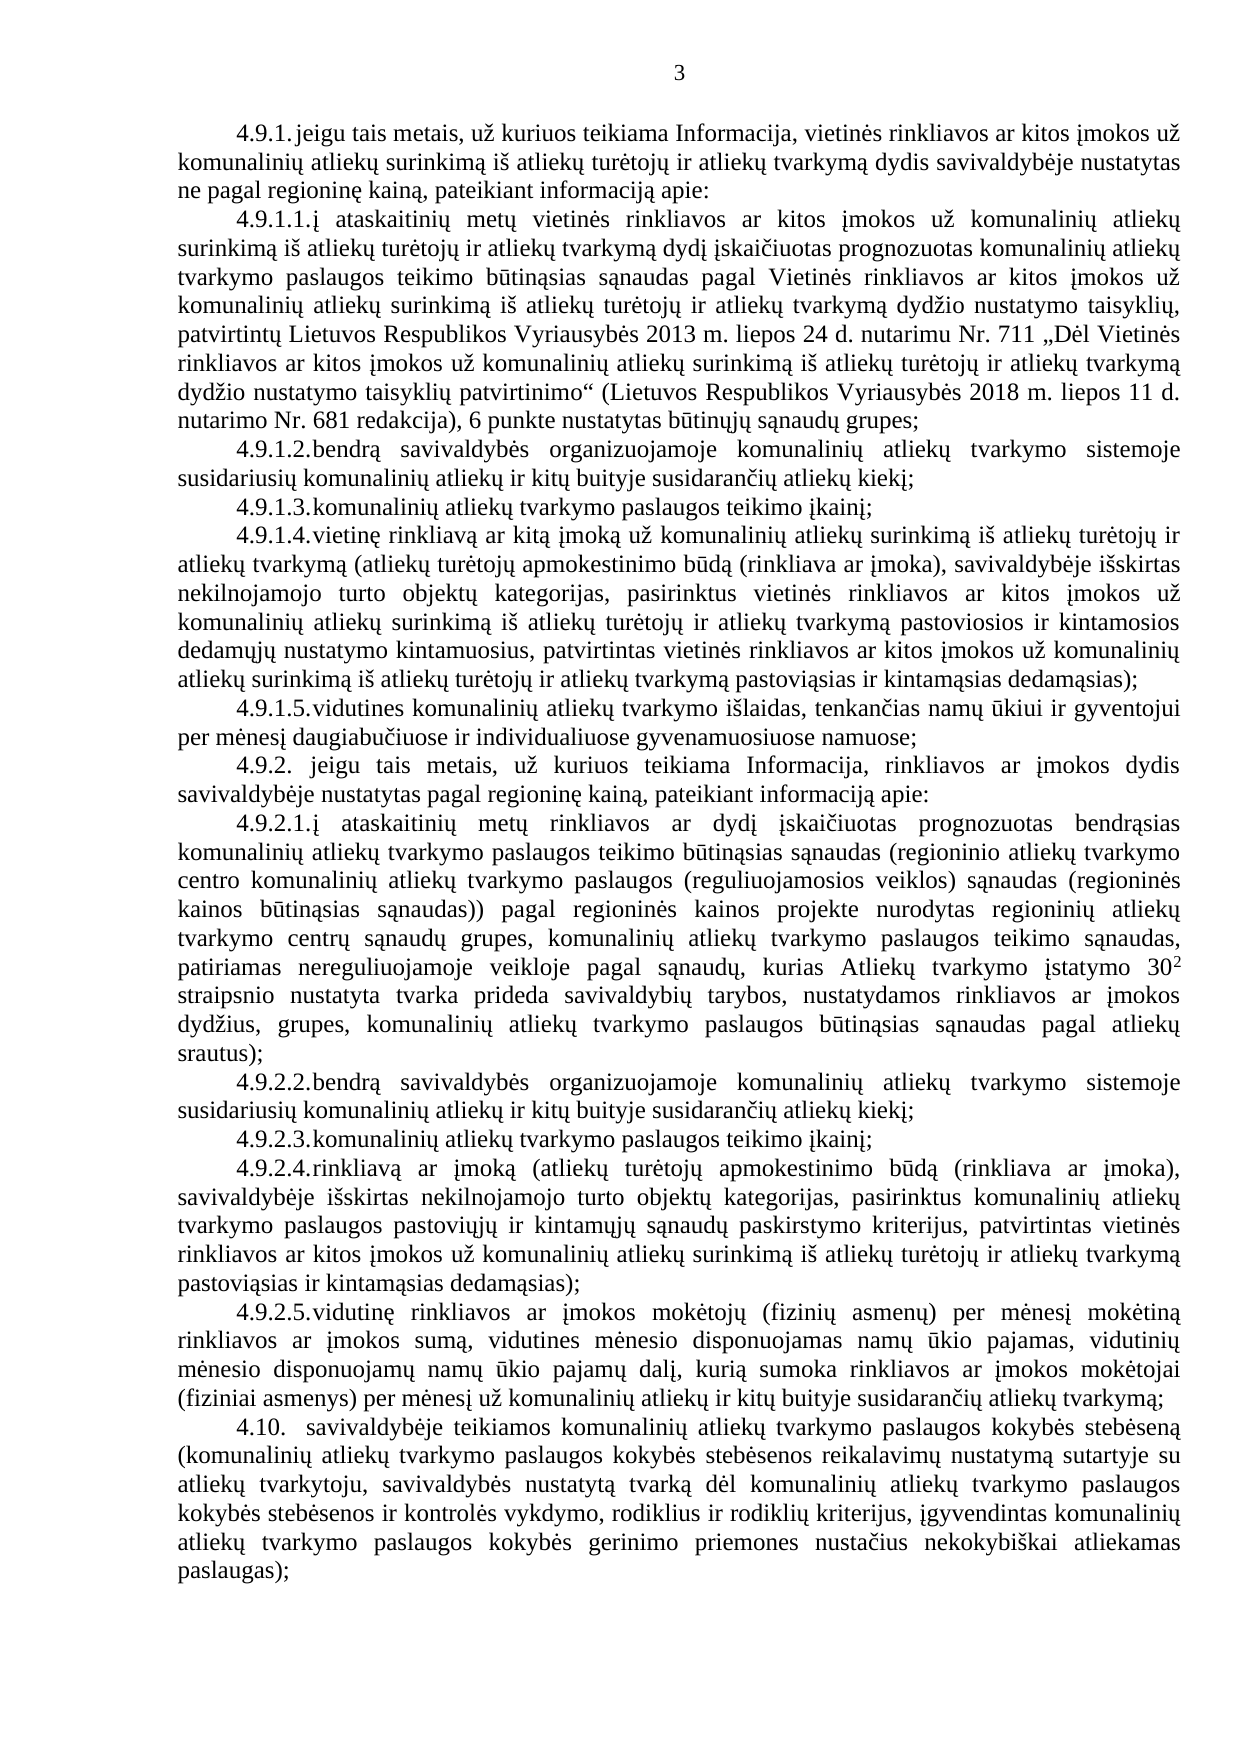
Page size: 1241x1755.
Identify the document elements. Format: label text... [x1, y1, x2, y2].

text 4.9.1.4. vietinę rinkliavą ar kitą įmoką už komunalinių atliekų surinkimą iš atliekų turėtojų ir atliekų tvarkymą (atliekų turėtojų apmokestinimo būdą (rinkliava ar įmoka), savivaldybėje išskirtas nekilnojamojo turto objektų kategorijas, pasirinktus vietinės rinkliavos ar kitos įmokos už komunalinių atliekų surinkimą iš atliekų turėtojų ir atliekų tvarkymą pastoviosios ir kintamosios dedamųjų nustatymo kintamuosius, patvirtintas vietinės rinkliavos ar kitos įmokos už komunalinių atliekų surinkimą iš atliekų turėtojų ir atliekų tvarkymą pastoviąsias ir kintamąsias dedamąsias); [177, 521, 1181, 693]
text 4.9.2. jeigu tais metais, už kuriuos teikiama Informacija, rinkliavos ar įmokos dydis savivaldybėje nustatytas pagal regioninę kainą, pateikiant informaciją apie: [177, 751, 1181, 808]
text 4.9.1.2. bendrą savivaldybės organizuojamoje komunalinių atliekų tvarkymo sistemoje susidariusių komunalinių atliekų ir kitų buityje susidarančių atliekų kiekį; [177, 434, 1181, 492]
text 4.9.2.3. komunalinių atliekų tvarkymo paslaugos teikimo įkainį; [177, 1124, 1181, 1153]
text 4.9.2.5. vidutinę rinkliavos ar įmokos mokėtojų (fizinių asmenų) per mėnesį mokėtiną rinkliavos ar įmokos sumą, vidutines mėnesio disponuojamas namų ūkio pajamas, vidutinių mėnesio disponuojamų namų ūkio pajamų dalį, kurią sumoka rinkliavos ar įmokos mokėtojai (fiziniai asmenys) per mėnesį už komunalinių atliekų ir kitų buityje susidarančių atliekų tvarkymą; [177, 1297, 1181, 1412]
text 4.9.1. jeigu tais metais, už kuriuos teikiama Informacija, vietinės rinkliavos ar kitos įmokos už komunalinių atliekų surinkimą iš atliekų turėtojų ir atliekų tvarkymą dydis savivaldybėje nustatytas ne pagal regioninę kainą, pateikiant informaciją apie: [177, 118, 1181, 204]
text 4.9.1.1. į ataskaitinių metų vietinės rinkliavos ar kitos įmokos už komunalinių atliekų surinkimą iš atliekų turėtojų ir atliekų tvarkymą dydį įskaičiuotas prognozuotas komunalinių atliekų tvarkymo paslaugos teikimo būtinąsias sąnaudas pagal Vietinės rinkliavos ar kitos įmokos už komunalinių atliekų surinkimą iš atliekų turėtojų ir atliekų tvarkymą dydžio nustatymo taisyklių, patvirtintų Lietuvos Respublikos Vyriausybės 2013 m. liepos 24 d. nutarimu Nr. 711 „Dėl Vietinės rinkliavos ar kitos įmokos už komunalinių atliekų surinkimą iš atliekų turėtojų ir atliekų tvarkymą dydžio nustatymo taisyklių patvirtinimo“ (Lietuvos Respublikos Vyriausybės 2018 m. liepos 11 d. nutarimo Nr. 681 redakcija), 6 punkte nustatytas būtinųjų sąnaudų grupes; [177, 204, 1181, 434]
text 4.10. savivaldybėje teikiamos komunalinių atliekų tvarkymo paslaugos kokybės stebėseną (komunalinių atliekų tvarkymo paslaugos kokybės stebėsenos reikalavimų nustatymą sutartyje su atliekų tvarkytoju, savivaldybės nustatytą tvarką dėl komunalinių atliekų tvarkymo paslaugos kokybės stebėsenos ir kontrolės vykdymo, rodiklius ir rodiklių kriterijus, įgyvendintas komunalinių atliekų tvarkymo paslaugos kokybės gerinimo priemones nustačius nekokybiškai atliekamas paslaugas); [177, 1412, 1181, 1584]
text 4.9.1.3. komunalinių atliekų tvarkymo paslaugos teikimo įkainį; [177, 492, 1181, 521]
text 4.9.1.5. vidutines komunalinių atliekų tvarkymo išlaidas, tenkančias namų ūkiui ir gyventojui per mėnesį daugiabučiuose ir individualiuose gyvenamuosiuose namuose; [177, 693, 1181, 751]
text 4.9.2.4. rinkliavą ar įmoką (atliekų turėtojų apmokestinimo būdą (rinkliava ar įmoka), savivaldybėje išskirtas nekilnojamojo turto objektų kategorijas, pasirinktus komunalinių atliekų tvarkymo paslaugos pastoviųjų ir kintamųjų sąnaudų paskirstymo kriterijus, patvirtintas vietinės rinkliavos ar kitos įmokos už komunalinių atliekų surinkimą iš atliekų turėtojų ir atliekų tvarkymą pastoviąsias ir kintamąsias dedamąsias); [177, 1153, 1181, 1297]
text 4.9.2.1. į ataskaitinių metų rinkliavos ar dydį įskaičiuotas prognozuotas bendrąsias komunalinių atliekų tvarkymo paslaugos teikimo būtinąsias sąnaudas (regioninio atliekų tvarkymo centro komunalinių atliekų tvarkymo paslaugos (reguliuojamosios veiklos) sąnaudas (regioninės kainos būtinąsias sąnaudas)) pagal regioninės kainos projekte nurodytas regioninių atliekų tvarkymo centrų sąnaudų grupes, komunalinių atliekų tvarkymo paslaugos teikimo sąnaudas, patiriamas nereguliuojamoje veikloje pagal sąnaudų, kurias Atliekų tvarkymo įstatymo 302 straipsnio nustatyta tvarka prideda savivaldybių tarybos, nustatydamos rinkliavos ar įmokos dydžius, grupes, komunalinių atliekų tvarkymo paslaugos būtinąsias sąnaudas pagal atliekų srautus); [177, 808, 1181, 1067]
text 4.9.2.2. bendrą savivaldybės organizuojamoje komunalinių atliekų tvarkymo sistemoje susidariusių komunalinių atliekų ir kitų buityje susidarančių atliekų kiekį; [177, 1067, 1181, 1124]
